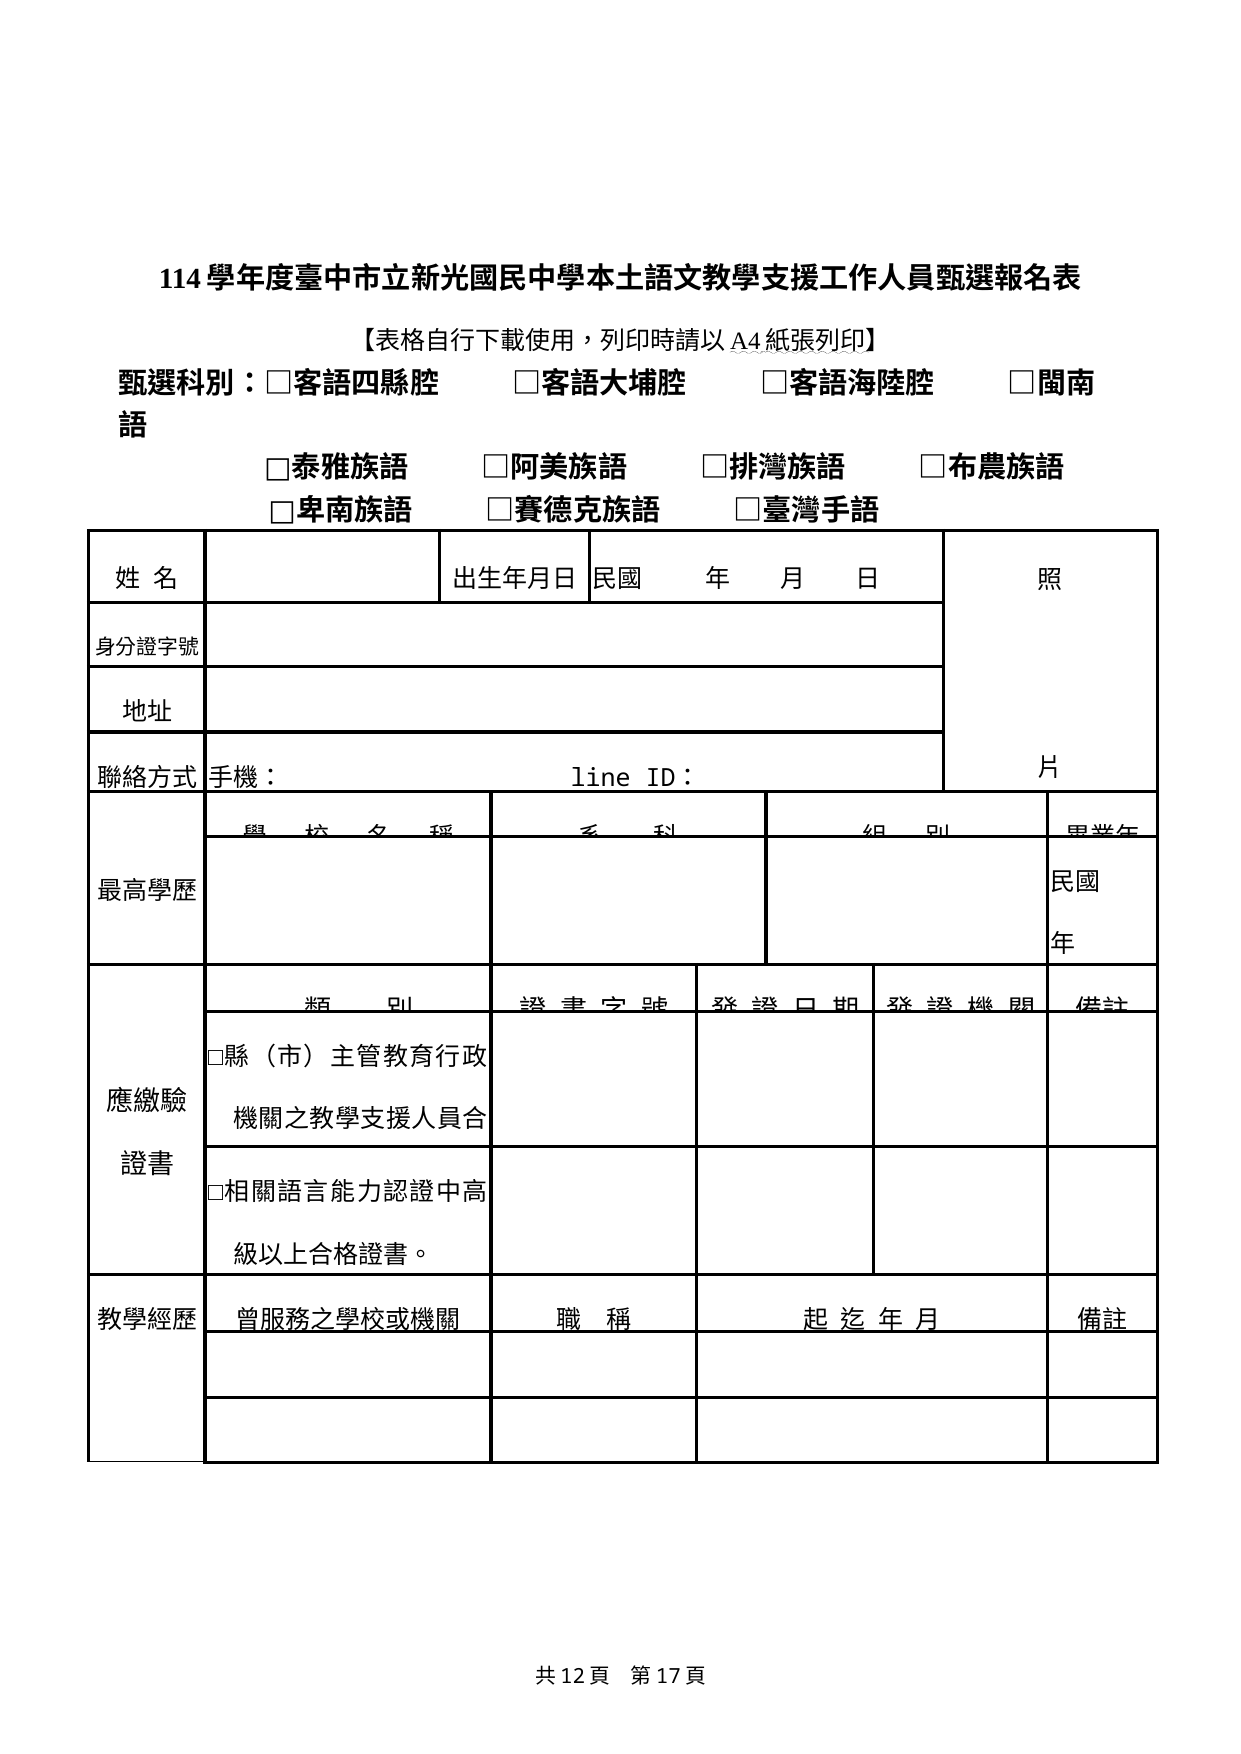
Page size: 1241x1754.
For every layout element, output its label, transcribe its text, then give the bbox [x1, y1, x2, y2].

table_cell [698, 1013, 872, 1145]
table_cell [1049, 1333, 1156, 1396]
table_cell 證 書 字 號 [493, 966, 695, 1010]
table_cell 應繳驗 證書 [90, 966, 203, 1273]
text □卑南族語 □賽德克族語 □臺灣手語 [118, 486, 1122, 529]
table_cell [207, 838, 489, 963]
table_header 出生年月日 [441, 532, 588, 601]
table_cell 民國 年 [1049, 838, 1156, 963]
table_header 民國 年 月 日 [591, 532, 942, 601]
table_cell [1049, 1013, 1156, 1145]
table_cell □縣（市）主管教育行政機關之教學支援人員合格證書。 [207, 1013, 489, 1145]
table_cell 畢業年 [1049, 793, 1156, 835]
table_cell 發 證 日 期 [698, 966, 872, 1010]
table_cell [698, 1148, 872, 1273]
table_cell [768, 838, 1046, 963]
table_cell 發 證 機 關 [875, 966, 1046, 1010]
table_cell 最高學歷 [90, 793, 203, 963]
table_header 姓 名 [90, 532, 203, 601]
table_cell [493, 838, 764, 963]
table_cell [1049, 1148, 1156, 1273]
table_header 照 片 [945, 532, 1156, 790]
table_cell 系 科 [493, 793, 764, 835]
table_header [207, 532, 438, 601]
table_cell [493, 1399, 695, 1461]
table_cell [493, 1333, 695, 1396]
text □泰雅族語 □阿美族語 □排灣族語 □布農族語 [118, 444, 1122, 486]
table_cell 聯絡方式 [90, 734, 203, 790]
table_cell [1049, 1399, 1156, 1461]
text 【表格自行下載使用，列印時請以A4紙張列印】 [118, 297, 1122, 359]
table_cell [875, 1013, 1046, 1145]
table_cell [207, 604, 942, 665]
table_cell [698, 1399, 1046, 1461]
text 114學年度臺中市立新光國民中學本土語文教學支援工作人員甄選報名表 [118, 234, 1122, 297]
table_cell 備註 [1049, 1276, 1156, 1330]
table_cell 起 迄 年 月 [698, 1276, 1046, 1330]
table_cell [493, 1013, 695, 1145]
table_cell 組 別 [768, 793, 1046, 835]
table_cell [698, 1333, 1046, 1396]
table_cell [207, 1333, 489, 1396]
text 甄選科別：□客語四縣腔 □客語大埔腔 □客語海陸腔 □閩南語 [118, 359, 1122, 444]
table_cell 手機： line ID： [207, 734, 942, 790]
table_cell [207, 668, 942, 730]
table_cell 職 稱 [493, 1276, 695, 1330]
table_cell 類 別 [207, 966, 489, 1010]
table_cell 地址 [90, 668, 203, 730]
table_cell 身分證字號 [90, 604, 203, 665]
table_cell 曾服務之學校或機關 [207, 1276, 489, 1330]
table_cell □相關語言能力認證中高級以上合格證書。 [207, 1148, 489, 1273]
table_cell 教學經歷 [90, 1276, 203, 1461]
table_cell 學 校 名 稱 [207, 793, 489, 835]
table_cell [875, 1148, 1046, 1273]
table_cell [493, 1148, 695, 1273]
table_cell [207, 1399, 489, 1461]
table_cell 備註 [1049, 966, 1156, 1010]
